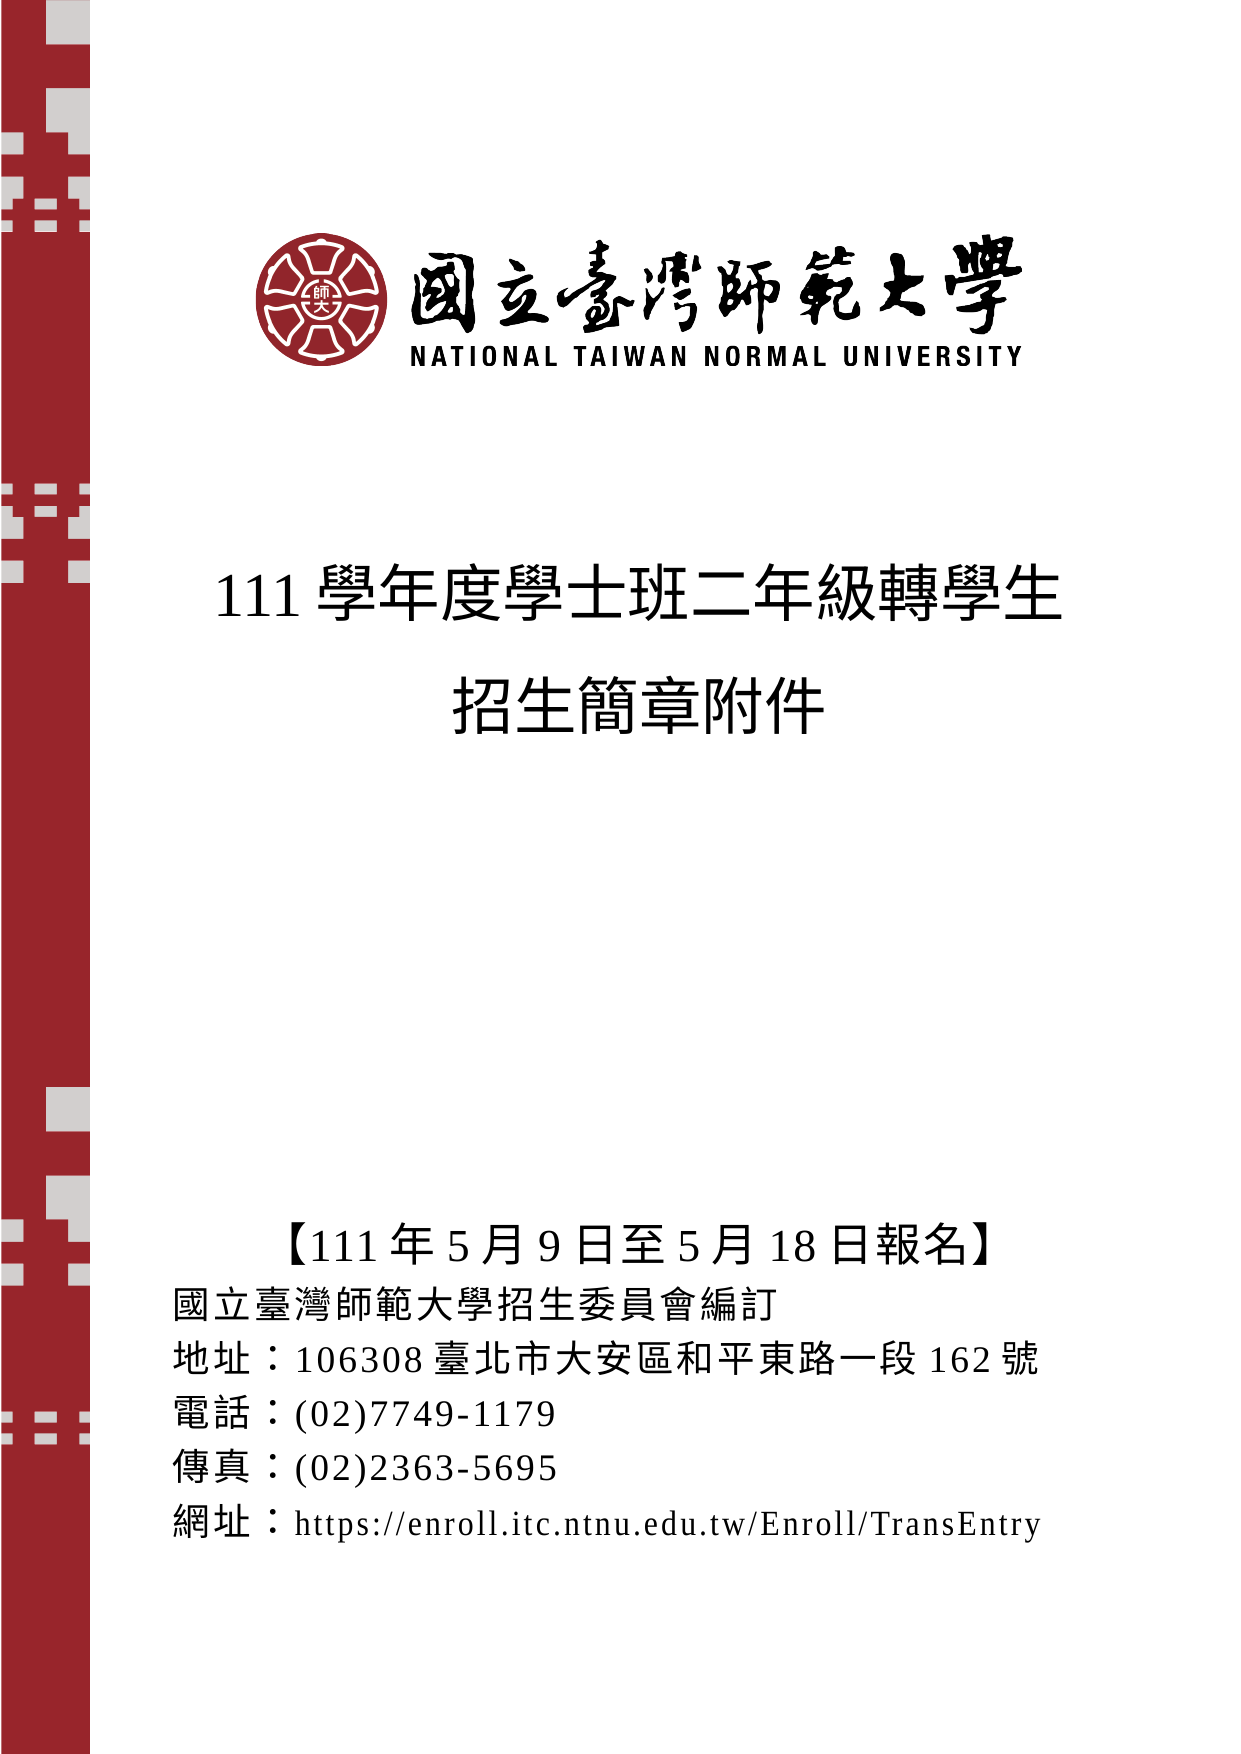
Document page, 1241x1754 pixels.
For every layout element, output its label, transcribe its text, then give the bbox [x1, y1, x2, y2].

text 傳真：(02)2363-5695 [173, 1437, 1090, 1492]
text 地址：106308臺北市大安區和平東路一段162號 [173, 1329, 1090, 1383]
text 國立臺灣師範大學招生委員會編訂 [173, 1274, 1090, 1329]
text 網址：https://enroll.itc.ntnu.edu.tw/Enroll/TransEntry [173, 1492, 1090, 1546]
text 【111年5月9日至5月18日報名】 [187, 1208, 1090, 1274]
text 111學年度學士班二年級轉學生招生簡章附件 [187, 543, 1090, 747]
text 電話：(02)7749-1179 [173, 1383, 1090, 1437]
